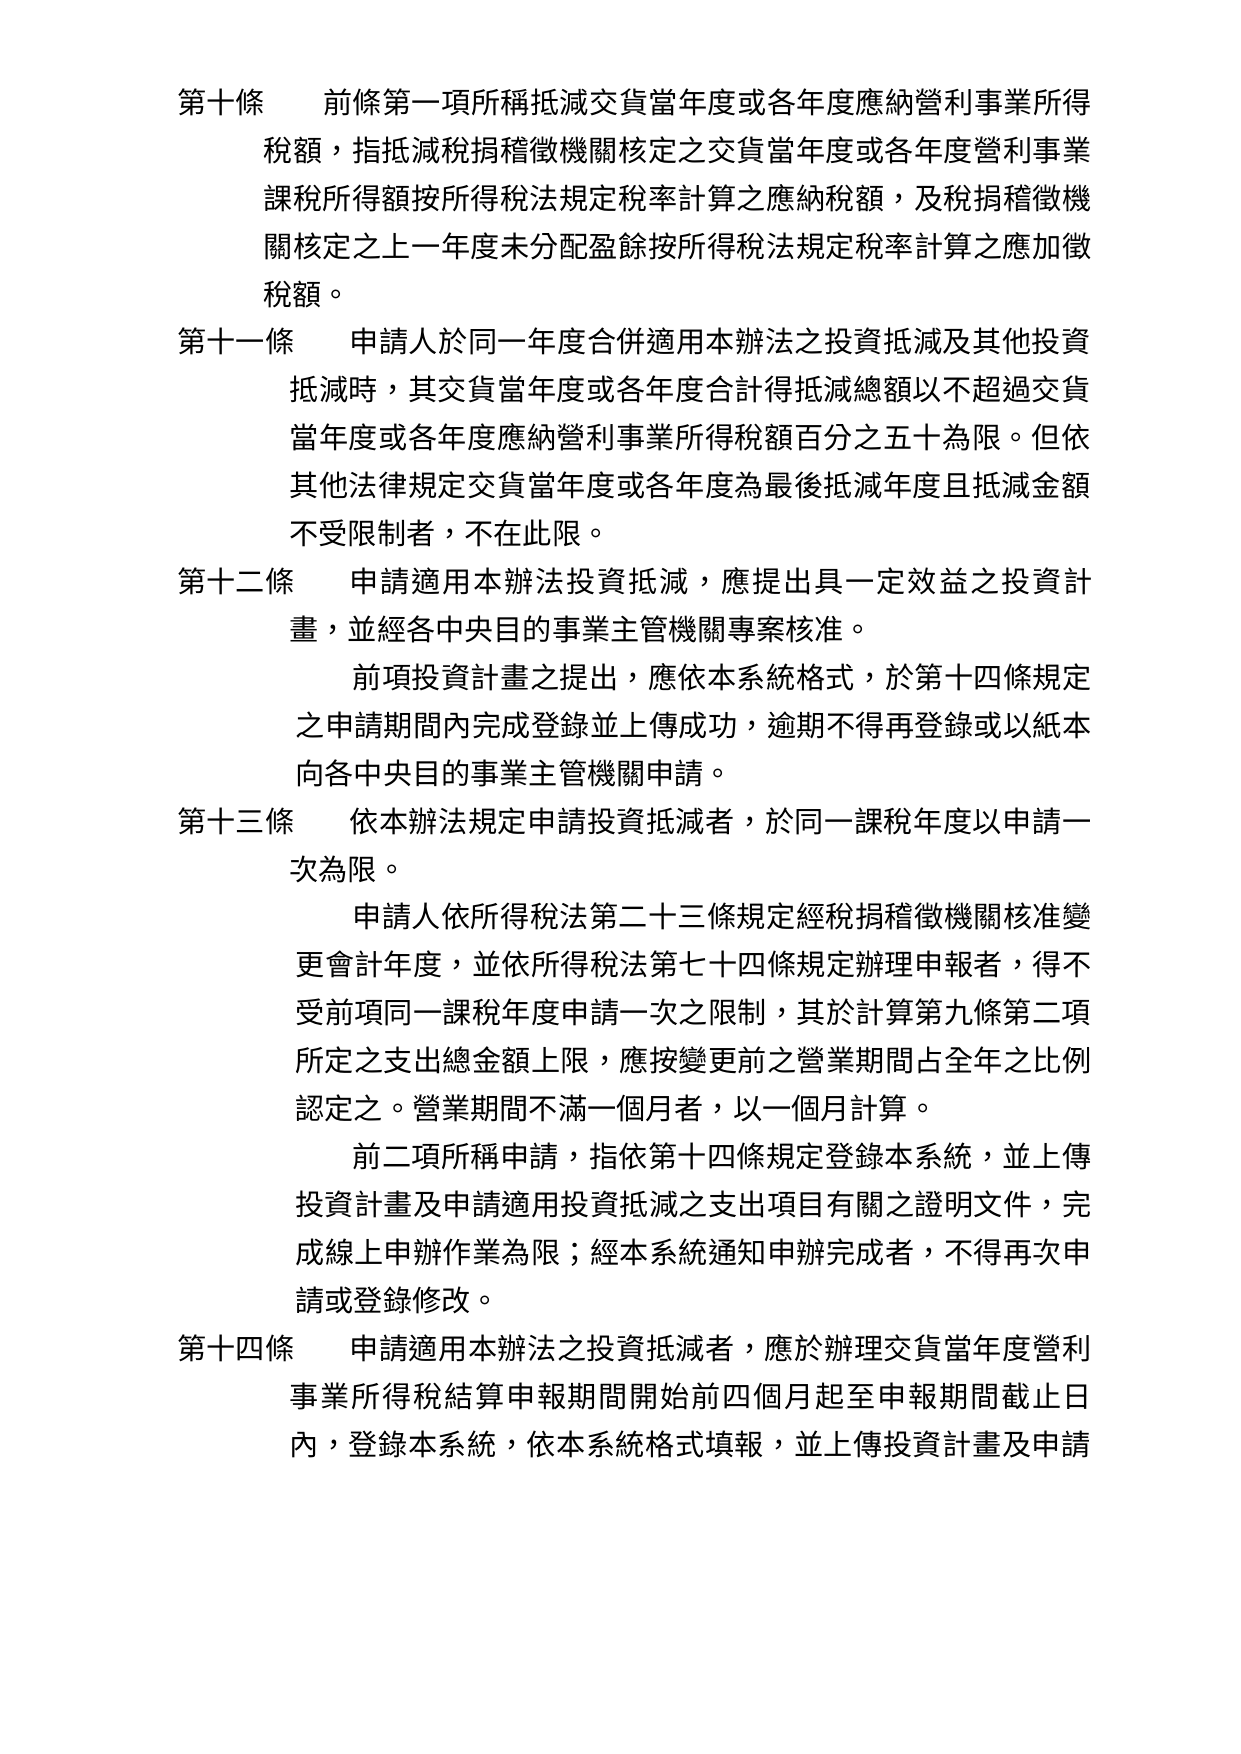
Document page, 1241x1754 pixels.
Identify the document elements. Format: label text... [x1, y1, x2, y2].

list 申請適用本辦法投資抵減，應提出具一定效益之投資計畫，並經各中央目的事業主管機關專案核准。 [177, 554, 1092, 650]
text 前項投資計畫之提出，應依本系統格式，於第十四條規定之申請期間內完成登錄並上傳成功，逾期不得再登錄或以紙本向各中央目的事業主管機關申請。 [295, 650, 1092, 794]
list 前條第一項所稱抵減交貨當年度或各年度應納營利事業所得稅額，指抵減稅捐稽徵機關核定之交貨當年度或各年度營利事業課稅所得額按所得稅法規定稅率計算之應納稅額，及稅捐稽徵機關核定之上一年度未分配盈餘按所得稅法規定稅率計算之應加徵稅額。 [177, 75, 1092, 314]
text 申請人依所得稅法第二十三條規定經稅捐稽徵機關核准變更會計年度，並依所得稅法第七十四條規定辦理申報者，得不受前項同一課稅年度申請一次之限制，其於計算第九條第二項所定之支出總金額上限，應按變更前之營業期間占全年之比例認定之。營業期間不滿一個月者，以一個月計算。 [295, 889, 1092, 1129]
list 依本辦法規定申請投資抵減者，於同一課稅年度以申請一次為限。 [177, 794, 1092, 889]
list 申請人於同一年度合併適用本辦法之投資抵減及其他投資抵減時，其交貨當年度或各年度合計得抵減總額以不超過交貨當年度或各年度應納營利事業所得稅額百分之五十為限。但依其他法律規定交貨當年度或各年度為最後抵減年度且抵減金額不受限制者，不在此限。 [177, 314, 1092, 554]
list 申請適用本辦法之投資抵減者，應於辦理交貨當年度營利事業所得稅結算申報期間開始前四個月起至申報期間截止日內，登錄本系統，依本系統格式填報，並上傳投資計畫及申請 [177, 1321, 1092, 1464]
text 前二項所稱申請，指依第十四條規定登錄本系統，並上傳投資計畫及申請適用投資抵減之支出項目有關之證明文件，完成線上申辦作業為限；經本系統通知申辦完成者，不得再次申請或登錄修改。 [295, 1129, 1092, 1321]
